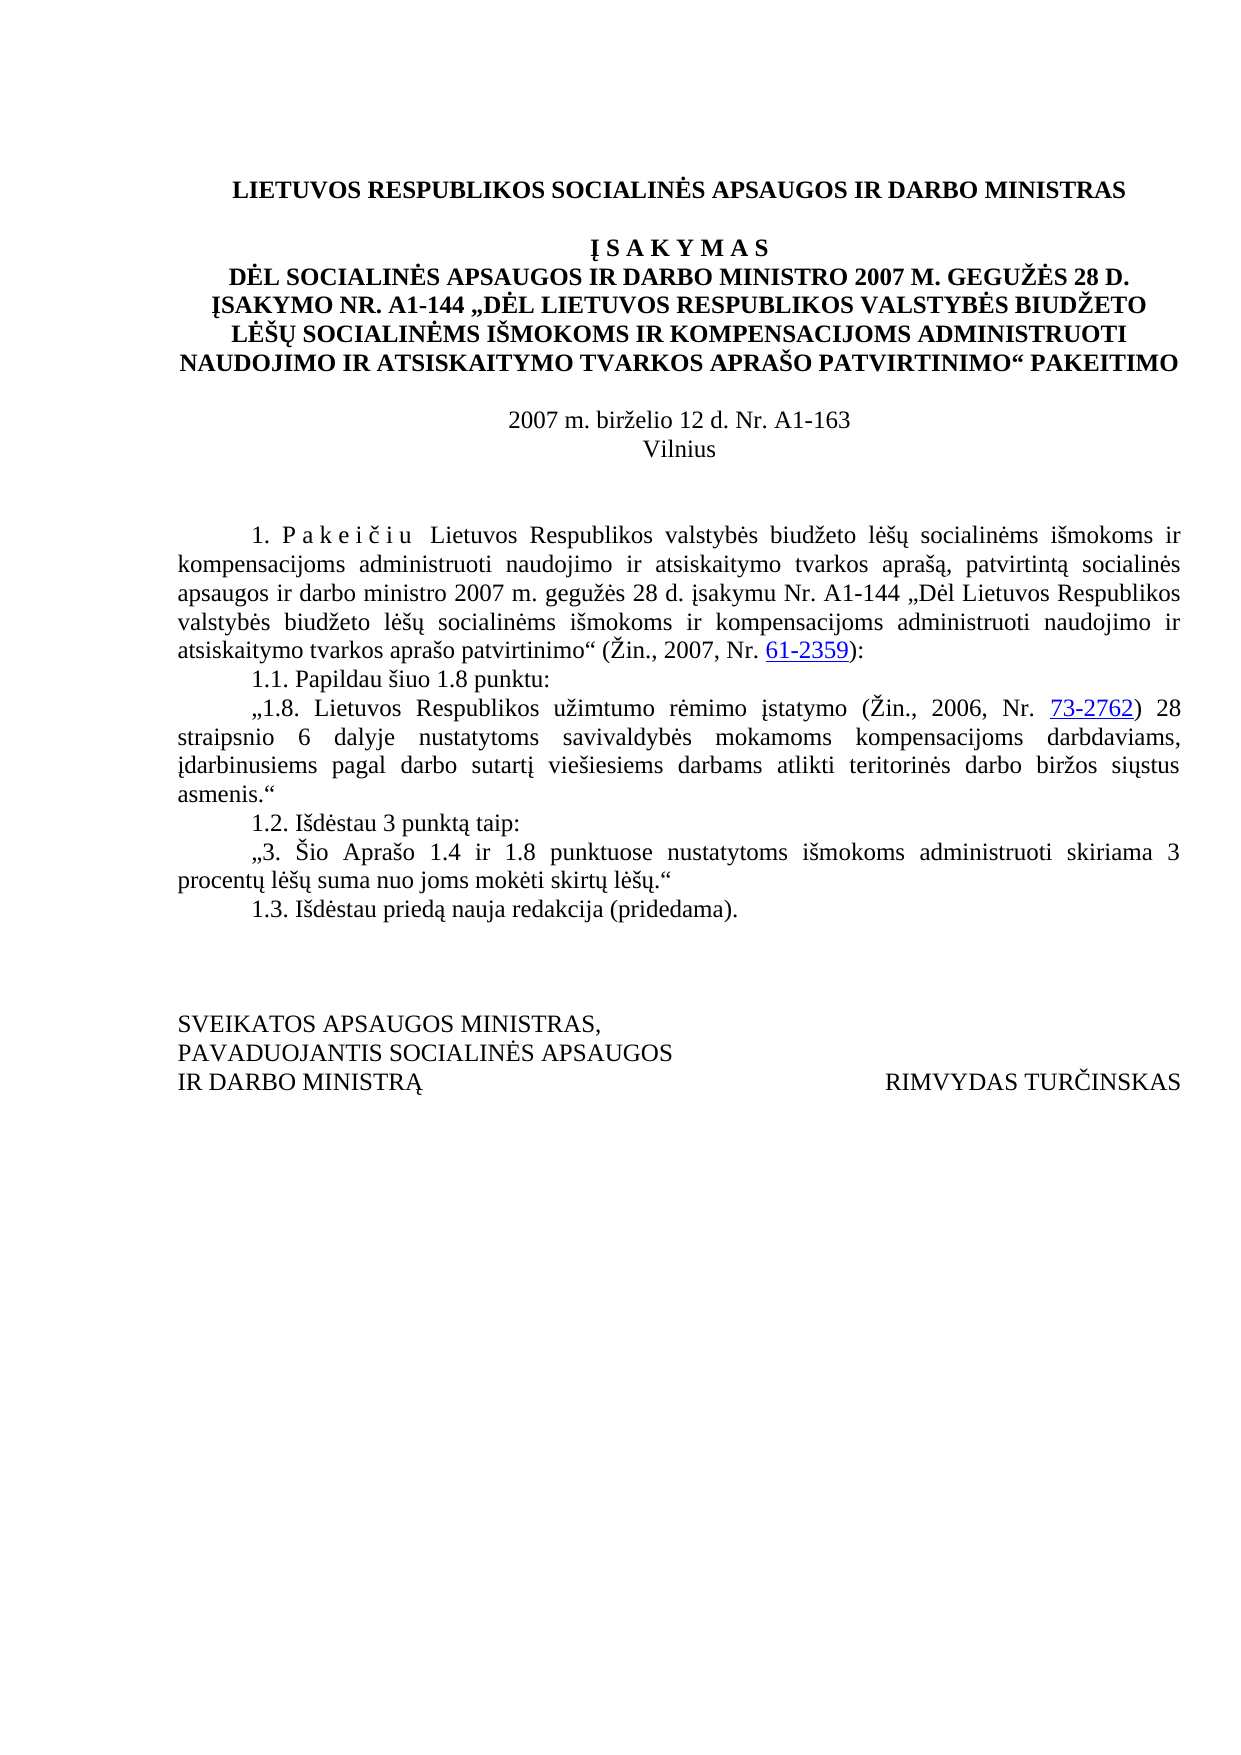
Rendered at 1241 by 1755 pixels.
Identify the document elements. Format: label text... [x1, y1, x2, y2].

text SVEIKATOS APSAUGOS MINISTRAS, [177, 1009, 1181, 1038]
text „3. Šio Aprašo 1.4 ir 1.8 punktuose nustatytoms išmokoms administruoti skiriama 3 procentų lėšų suma nuo joms mokėti skirtų lėšų.“ [177, 837, 1181, 894]
text DĖL SOCIALINĖS APSAUGOS IR DARBO MINISTRO 2007 M. GEGUŽĖS 28 D. ĮSAKYMO NR. A1-144 „DĖL LIETUVOS RESPUBLIKOS VALSTYBĖS BIUDŽETO LĖŠŲ SOCIALINĖMS IŠMOKOMS IR KOMPENSACIJOMS ADMINISTRUOTI NAUDOJIMO IR ATSISKAITYMO TVARKOS APRAŠO PATVIRTINIMO“ PAKEITIMO [177, 262, 1181, 377]
text 1.1. Papildau šiuo 1.8 punktu: [177, 664, 1181, 693]
text PAVADUOJANTIS SOCIALINĖS APSAUGOS [177, 1038, 1181, 1067]
text Vilnius [177, 434, 1181, 463]
text IR DARBO MINISTRĄ RIMVYDAS TURČINSKAS [177, 1067, 1181, 1096]
text LIETUVOS RESPUBLIKOS SOCIALINĖS APSAUGOS IR DARBO MINISTRAS [177, 176, 1181, 204]
text 1. Pakeičiu Lietuvos Respublikos valstybės biudžeto lėšų socialinėms išmokoms ir kompensacijoms administruoti naudojimo ir atsiskaitymo tvarkos aprašą, patvirtintą socialinės apsaugos ir darbo ministro 2007 m. gegužės 28 d. įsakymu Nr. A1-144 „Dėl Lietuvos Respublikos valstybės biudžeto lėšų socialinėms išmokoms ir kompensacijoms administruoti naudojimo ir atsiskaitymo tvarkos aprašo patvirtinimo“ (Žin., 2007, Nr. 61-2359): [177, 521, 1181, 664]
text „1.8. Lietuvos Respublikos užimtumo rėmimo įstatymo (Žin., 2006, Nr. 73-2762) 28 straipsnio 6 dalyje nustatytoms savivaldybės mokamoms kompensacijoms darbdaviams, įdarbinusiems pagal darbo sutartį viešiesiems darbams atlikti teritorinės darbo biržos siųstus asmenis.“ [177, 693, 1181, 808]
text 1.2. Išdėstau 3 punktą taip: [177, 808, 1181, 837]
text Į S A K Y M A S [177, 233, 1181, 262]
text 1.3. Išdėstau priedą nauja redakcija (pridedama). [177, 894, 1181, 923]
text 2007 m. birželio 12 d. Nr. A1-163 [177, 406, 1181, 434]
